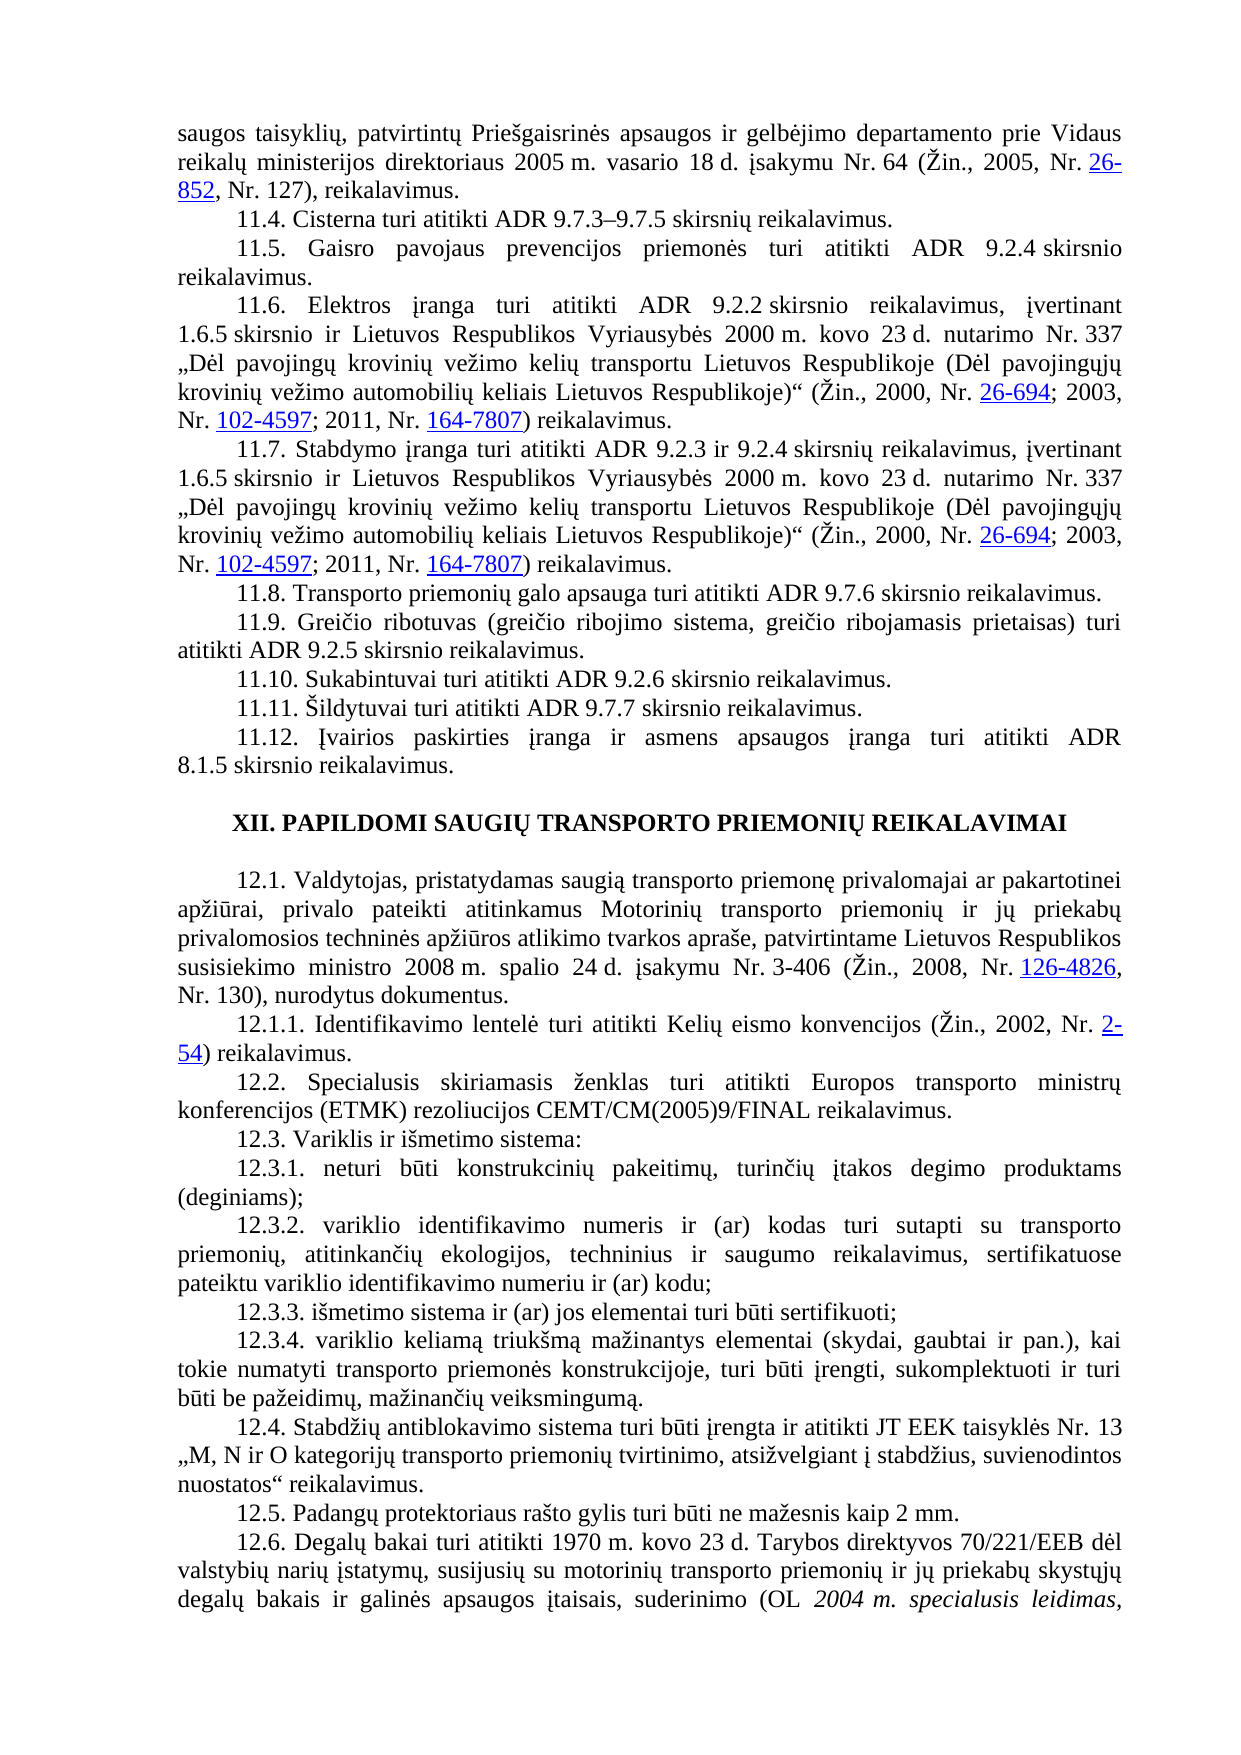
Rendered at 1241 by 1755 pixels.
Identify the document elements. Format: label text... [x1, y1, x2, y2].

text 11.5. Gaisro pavojaus prevencijos priemonės turi atitikti ADR 9.2.4 skirsnio reikalavimus. [177, 233, 1122, 291]
text 11.6. Elektros įranga turi atitikti ADR 9.2.2 skirsnio reikalavimus, įvertinant 1.6.5 skirsnio ir Lietuvos Respublikos Vyriausybės 2000 m. kovo 23 d. nutarimo Nr. 337 „Dėl pavojingų krovinių vežimo kelių transportu Lietuvos Respublikoje (Dėl pavojingųjų krovinių vežimo automobilių keliais Lietuvos Respublikoje)“ (Žin., 2000, Nr. 26-694; 2003, Nr. 102-4597; 2011, Nr. 164-7807) reikalavimus. [177, 291, 1122, 434]
text 11.11. Šildytuvai turi atitikti ADR 9.7.7 skirsnio reikalavimus. [177, 693, 1122, 722]
text 12.5. Padangų protektoriaus rašto gylis turi būti ne mažesnis kaip 2 mm. [177, 1498, 1122, 1527]
text XII. PAPILDOMI SAUGIŲ TRANSPORTO PRIEMONIŲ REIKALAVIMAI [177, 808, 1122, 837]
text 12.2. Specialusis skiriamasis ženklas turi atitikti Europos transporto ministrų konferencijos (ETMK) rezoliucijos CEMT/CM(2005)9/FINAL reikalavimus. [177, 1067, 1122, 1124]
text saugos taisyklių, patvirtintų Priešgaisrinės apsaugos ir gelbėjimo departamento prie Vidaus reikalų ministerijos direktoriaus 2005 m. vasario 18 d. įsakymu Nr. 64 (Žin., 2005, Nr. 26-852, Nr. 127), reikalavimus. [177, 118, 1122, 204]
text 12.1. Valdytojas, pristatydamas saugią transporto priemonę privalomajai ar pakartotinei apžiūrai, privalo pateikti atitinkamus Motorinių transporto priemonių ir jų priekabų privalomosios techninės apžiūros atlikimo tvarkos apraše, patvirtintame Lietuvos Respublikos susisiekimo ministro 2008 m. spalio 24 d. įsakymu Nr. 3-406 (Žin., 2008, Nr. 126-4826, Nr. 130), nurodytus dokumentus. [177, 866, 1122, 1009]
text 11.10. Sukabintuvai turi atitikti ADR 9.2.6 skirsnio reikalavimus. [177, 664, 1122, 693]
text 12.1.1. Identifikavimo lentelė turi atitikti Kelių eismo konvencijos (Žin., 2002, Nr. 2-54) reikalavimus. [177, 1009, 1122, 1067]
text 11.7. Stabdymo įranga turi atitikti ADR 9.2.3 ir 9.2.4 skirsnių reikalavimus, įvertinant 1.6.5 skirsnio ir Lietuvos Respublikos Vyriausybės 2000 m. kovo 23 d. nutarimo Nr. 337 „Dėl pavojingų krovinių vežimo kelių transportu Lietuvos Respublikoje (Dėl pavojingųjų krovinių vežimo automobilių keliais Lietuvos Respublikoje)“ (Žin., 2000, Nr. 26-694; 2003, Nr. 102-4597; 2011, Nr. 164-7807) reikalavimus. [177, 434, 1122, 578]
text 11.8. Transporto priemonių galo apsauga turi atitikti ADR 9.7.6 skirsnio reikalavimus. [177, 578, 1122, 607]
text 12.4. Stabdžių antiblokavimo sistema turi būti įrengta ir atitikti JT EEK taisyklės Nr. 13 „M, N ir O kategorijų transporto priemonių tvirtinimo, atsižvelgiant į stabdžius, suvienodintos nuostatos“ reikalavimus. [177, 1412, 1122, 1498]
text 11.12. Įvairios paskirties įranga ir asmens apsaugos įranga turi atitikti ADR 8.1.5 skirsnio reikalavimus. [177, 722, 1122, 779]
text 11.9. Greičio ribotuvas (greičio ribojimo sistema, greičio ribojamasis prietaisas) turi atitikti ADR 9.2.5 skirsnio reikalavimus. [177, 607, 1122, 664]
text 12.3.4. variklio keliamą triukšmą mažinantys elementai (skydai, gaubtai ir pan.), kai tokie numatyti transporto priemonės konstrukcijoje, turi būti įrengti, sukomplektuoti ir turi būti be pažeidimų, mažinančių veiksmingumą. [177, 1326, 1122, 1412]
text 12.3. Variklis ir išmetimo sistema: [177, 1124, 1122, 1153]
text 12.3.3. išmetimo sistema ir (ar) jos elementai turi būti sertifikuoti; [177, 1297, 1122, 1326]
text 12.3.1. neturi būti konstrukcinių pakeitimų, turinčių įtakos degimo produktams (deginiams); [177, 1153, 1122, 1211]
text 12.3.2. variklio identifikavimo numeris ir (ar) kodas turi sutapti su transporto priemonių, atitinkančių ekologijos, techninius ir saugumo reikalavimus, sertifikatuose pateiktu variklio identifikavimo numeriu ir (ar) kodu; [177, 1211, 1122, 1297]
text 12.6. Degalų bakai turi atitikti 1970 m. kovo 23 d. Tarybos direktyvos 70/221/EEB dėl valstybių narių įstatymų, susijusių su motorinių transporto priemonių ir jų priekabų skystųjų degalų bakais ir galinės apsaugos įtaisais, suderinimo (OL 2004 m. specialusis leidimas, [177, 1527, 1122, 1613]
text 11.4. Cisterna turi atitikti ADR 9.7.3–9.7.5 skirsnių reikalavimus. [177, 204, 1122, 233]
